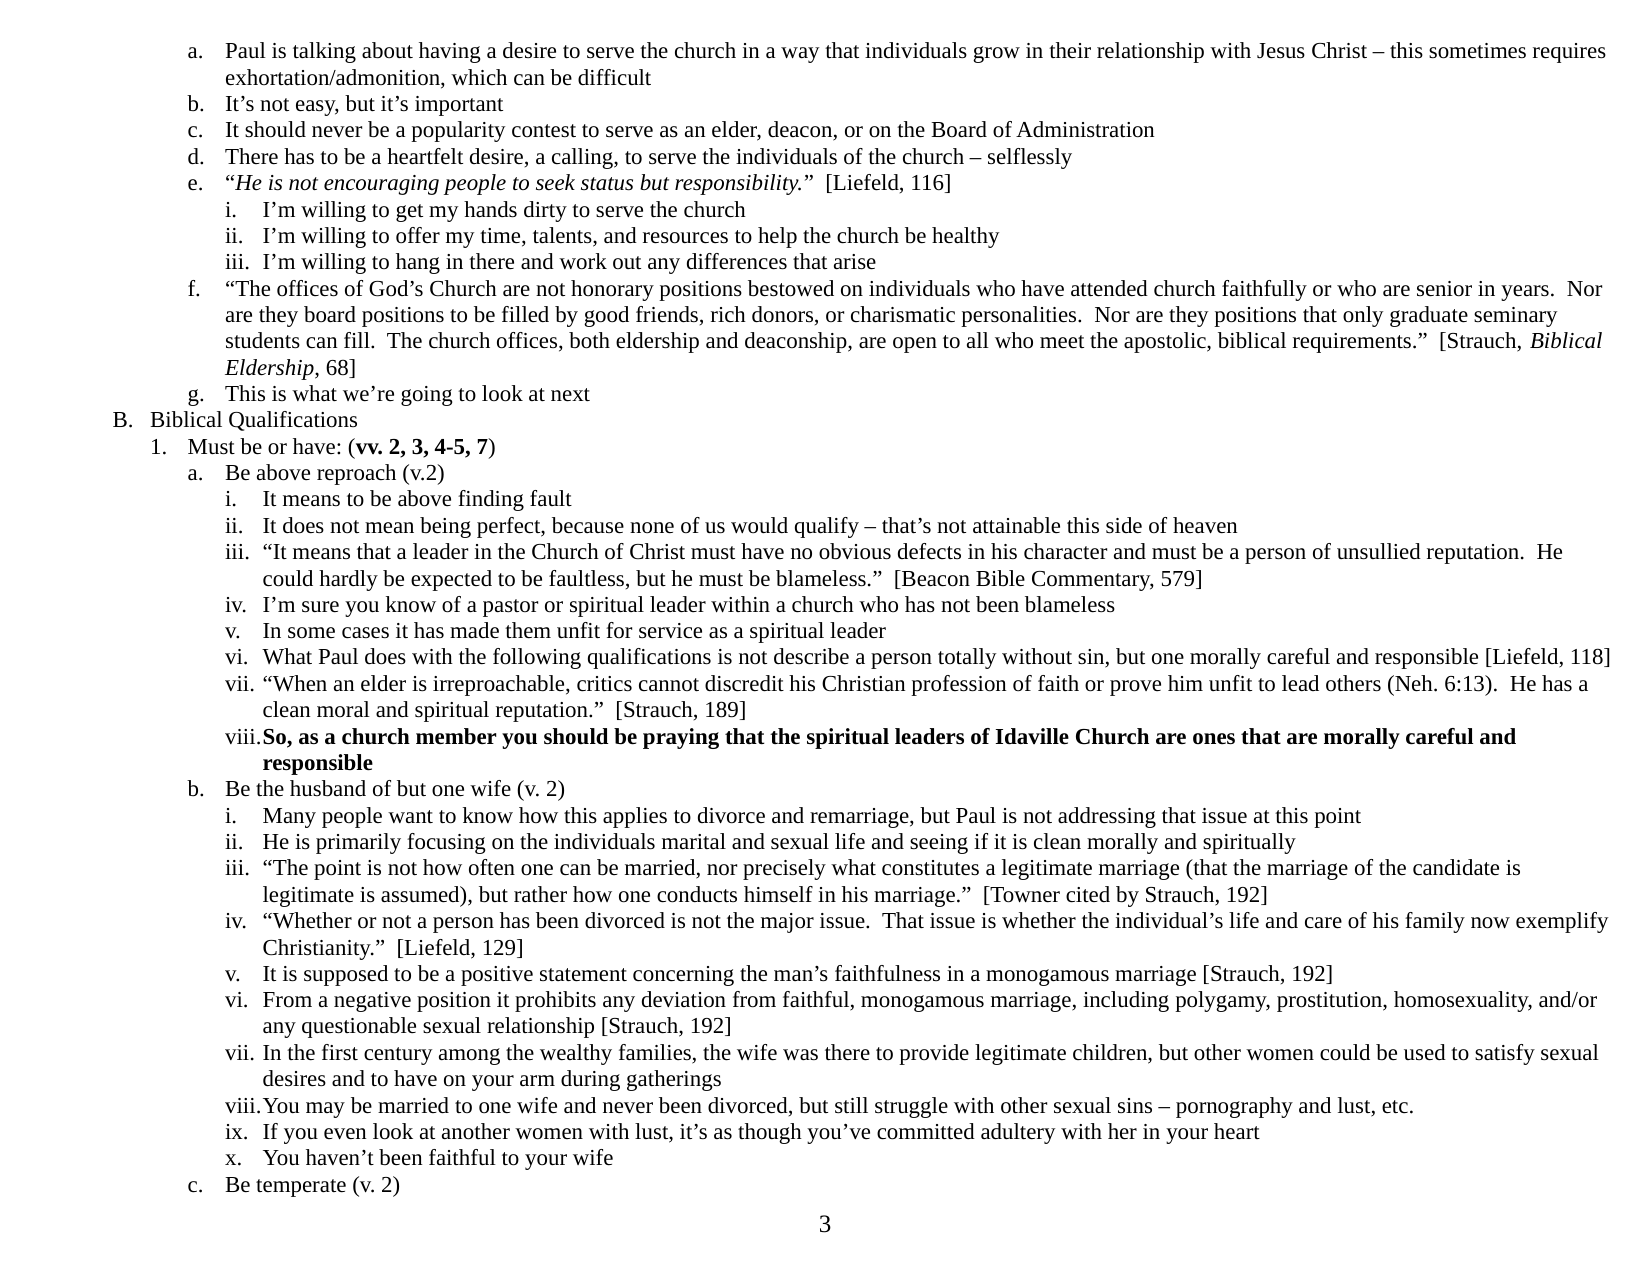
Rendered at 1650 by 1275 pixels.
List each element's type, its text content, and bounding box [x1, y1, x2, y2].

list Be the husband of but one wife (v. 2) [187, 775, 1612, 802]
list Be temperate (v. 2) [187, 1171, 1612, 1197]
list “When an elder is irreproachable, critics cannot discredit his Christian profession of faith or prove him unfit to lead others (Neh. 6:13). He has a clean moral and spiritual reputation.” [Strauch, 189] [225, 670, 1612, 723]
list Must be or have: (vv. 2, 3, 4-5, 7) [150, 433, 1612, 459]
list It is supposed to be a positive statement concerning the man’s faithfulness in a monogamous marriage [Strauch, 192] [225, 960, 1612, 986]
list “The offices of God’s Church are not honorary positions bestowed on individuals who have attended church faithfully or who are senior in years. Nor are they board positions to be filled by good friends, rich donors, or charismatic personalities. Nor are they positions that only graduate seminary students can fill. The church offices, both eldership and deaconship, are open to all who meet the apostolic, biblical requirements.” [Strauch, Biblical Eldership, 68] [187, 275, 1612, 380]
list I’m sure you know of a pastor or spiritual leader within a church who has not been blameless [225, 591, 1612, 617]
list Paul is talking about having a desire to serve the church in a way that individuals grow in their relationship with Jesus Christ – this sometimes requires exhortation/admonition, which can be difficult [187, 37, 1612, 90]
list It should never be a popularity contest to serve as an elder, deacon, or on the Board of Administration [187, 117, 1612, 143]
list It means to be above finding fault [225, 486, 1612, 512]
list You haven’t been faithful to your wife [225, 1144, 1612, 1171]
list “The point is not how often one can be married, nor precisely what constitutes a legitimate marriage (that the marriage of the candidate is legitimate is assumed), but rather how one conducts himself in his marriage.” [Towner cited by Strauch, 192] [225, 854, 1612, 907]
list Many people want to know how this applies to divorce and remarriage, but Paul is not addressing that issue at this point [225, 802, 1612, 828]
list There has to be a heartfelt desire, a calling, to serve the individuals of the church – selflessly [187, 143, 1612, 169]
list I’m willing to offer my time, talents, and resources to help the church be healthy [225, 222, 1612, 248]
list “He is not encouraging people to seek status but responsibility.” [Liefeld, 116] [187, 169, 1612, 196]
list It does not mean being perfect, because none of us would qualify – that’s not attainable this side of heaven [225, 512, 1612, 538]
list You may be married to one wife and never been divorced, but still struggle with other sexual sins – pornography and lust, etc. [225, 1092, 1612, 1118]
list I’m willing to hang in there and work out any differences that arise [225, 248, 1612, 275]
list In the first century among the wealthy families, the wife was there to provide legitimate children, but other women could be used to satisfy sexual desires and to have on your arm during gatherings [225, 1039, 1612, 1092]
list What Paul does with the following qualifications is not describe a person totally without sin, but one morally careful and responsible [Liefeld, 118] [225, 644, 1612, 670]
list From a negative position it prohibits any deviation from faithful, monogamous marriage, including polygamy, prostitution, homosexuality, and/or any questionable sexual relationship [Strauch, 192] [225, 986, 1612, 1039]
list It’s not easy, but it’s important [187, 90, 1612, 117]
list This is what we’re going to look at next [187, 380, 1612, 406]
list Biblical Qualifications [112, 406, 1612, 433]
list So, as a church member you should be praying that the spiritual leaders of Idaville Church are ones that are morally careful and responsible [225, 723, 1612, 775]
list He is primarily focusing on the individuals marital and sexual life and seeing if it is clean morally and spiritually [225, 828, 1612, 854]
list I’m willing to get my hands dirty to serve the church [225, 196, 1612, 222]
list “It means that a leader in the Church of Christ must have no obvious defects in his character and must be a person of unsullied reputation. He could hardly be expected to be faultless, but he must be blameless.” [Beacon Bible Commentary, 579] [225, 538, 1612, 591]
list Be above reproach (v.2) [187, 459, 1612, 486]
list In some cases it has made them unfit for service as a spiritual leader [225, 617, 1612, 644]
list “Whether or not a person has been divorced is not the major issue. That issue is whether the individual’s life and care of his family now exemplify Christianity.” [Liefeld, 129] [225, 907, 1612, 960]
list If you even look at another women with lust, it’s as though you’ve committed adultery with her in your heart [225, 1118, 1612, 1144]
